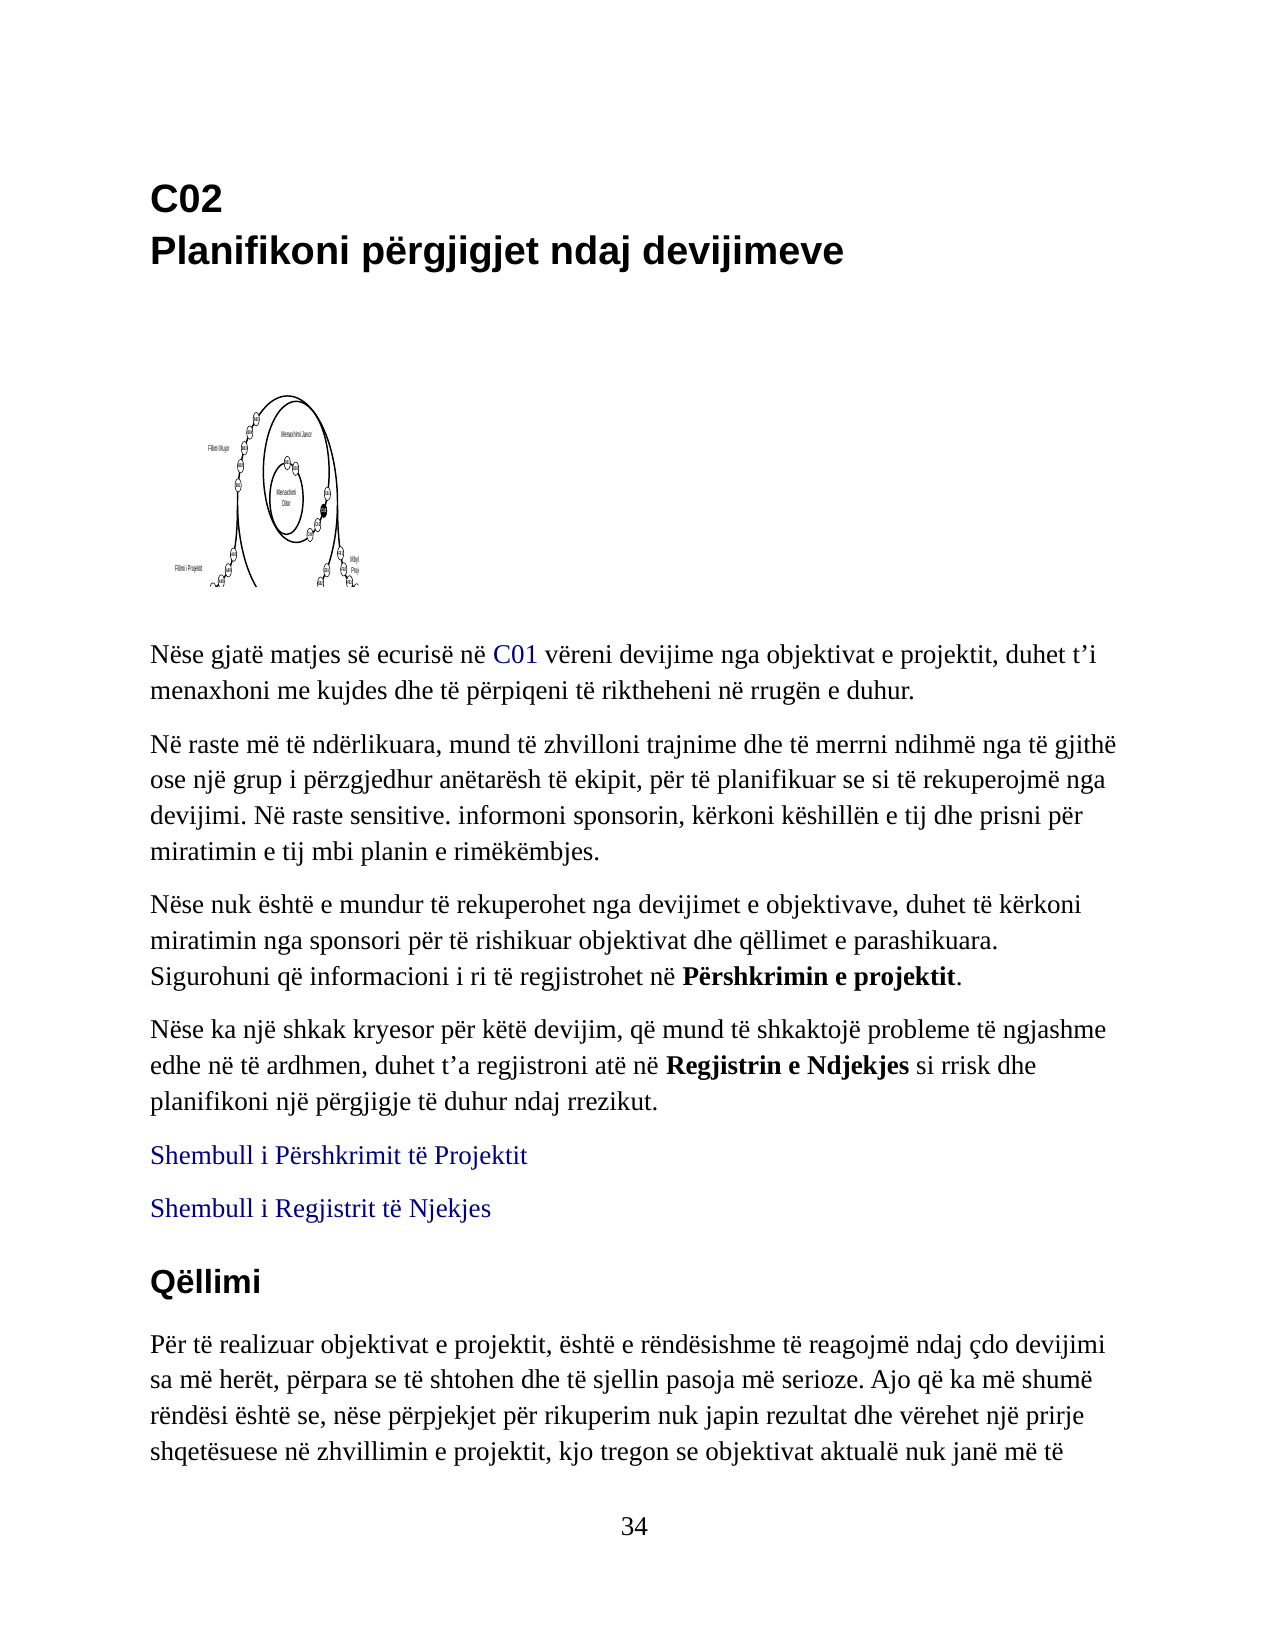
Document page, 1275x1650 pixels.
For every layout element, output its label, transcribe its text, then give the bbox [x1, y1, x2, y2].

subtitle C02 Planifikoni përgjigjet ndaj devijimeve [150, 175, 1125, 273]
text Shembull i Regjistrit të Njekjes [150, 1192, 1125, 1223]
text Nëse gjatë matjes së ecurisë në C01 vëreni devijime nga objektivat e projektit, duhet t’i menaxhoni me kujdes dhe të përpiqeni të riktheheni në rrugën e duhur. [150, 638, 1125, 705]
text Në raste më të ndërlikuara, mund të zhvilloni trajnime dhe të merrni ndihmë nga të gjithë ose një grup i përzgjedhur anëtarësh të ekipit, për të planifikuar se si të rekuperojmë nga devijimi. Në raste sensitive. informoni sponsorin, kërkoni këshillën e tij dhe prisni për miratimin e tij mbi planin e rimëkëmbjes. [150, 728, 1125, 866]
subtitle Qëllimi [150, 1262, 1125, 1301]
text Nëse nuk është e mundur të rekuperohet nga devijimet e objektivave, duhet të kërkoni miratimin nga sponsori për të rishikuar objektivat dhe qëllimet e parashikuara. Sigurohuni që informacioni i ri të regjistrohet në Përshkrimin e projektit. [150, 888, 1125, 991]
text Nëse ka një shkak kryesor për këtë devijim, që mund të shkaktojë probleme të ngjashme edhe në të ardhmen, duhet t’a regjistroni atë në Regjistrin e Ndjekjes si rrisk dhe planifikoni një përgjigje të duhur ndaj rrezikut. [150, 1014, 1125, 1116]
text Shembull i Përshkrimit të Projektit [150, 1139, 1125, 1170]
text Për të realizuar objektivat e projektit, është e rëndësishme të reagojmë ndaj çdo devijimi sa më herët, përpara se të shtohen dhe të sjellin pasoja më serioze. Ajo që ka më shumë rëndësi është se, nëse përpjekjet për rikuperim nuk japin rezultat dhe vërehet një prirje shqetësuese në zhvillimin e projektit, kjo tregon se objektivat aktualë nuk janë më të [150, 1328, 1125, 1466]
